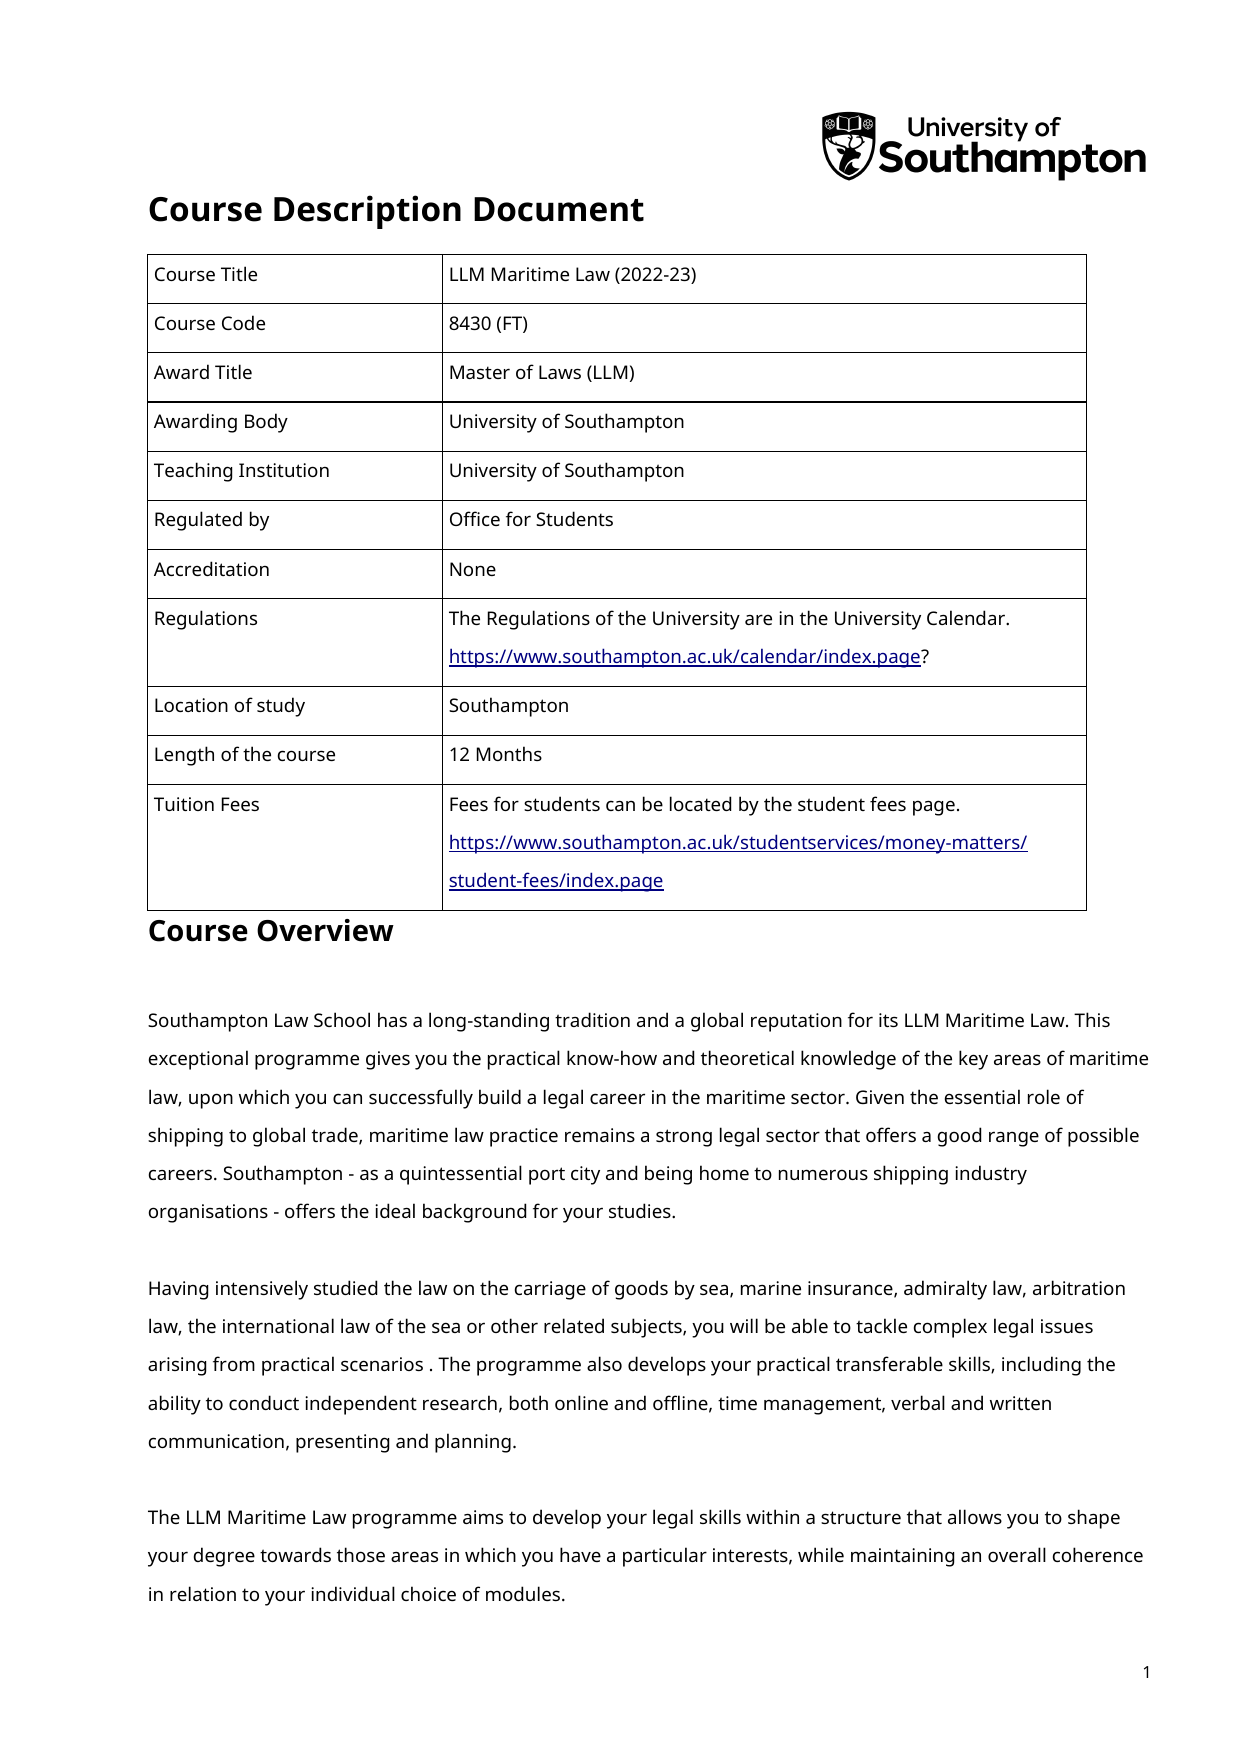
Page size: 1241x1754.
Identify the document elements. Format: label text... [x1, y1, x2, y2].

subtitle Course Description Document [148, 186, 1152, 231]
table_cell 8430 (FT) [443, 304, 1086, 352]
table_cell Teaching Institution [148, 452, 442, 500]
table_cell Location of study [148, 687, 442, 735]
subtitle Course Overview [148, 911, 1152, 950]
table_cell Office for Students [443, 501, 1086, 549]
table_cell University of Southampton [443, 403, 1086, 451]
table_cell Regulations [148, 599, 442, 686]
table_cell 12 Months [443, 736, 1086, 784]
table_header LLM Maritime Law (2022-23) [443, 255, 1086, 303]
text Southampton Law School has a long-standing tradition and a global reputation for its LLM Maritime Law. This exceptional programme gives you the practical know-how and theoretical knowledge of the key areas of maritime law, upon which you can successfully build a legal career in the maritime sector. Given the essential role of shipping to global trade, maritime law practice remains a strong legal sector that offers a good range of possible careers. Southampton - as a quintessential port city and being home to numerous shipping industry organisations - offers the ideal background for your studies. Having intensively studied the law on the carriage of goods by sea, marine insurance, admiralty law, arbitration law, the international law of the sea or other related subjects, you will be able to tackle complex legal issues arising from practical scenarios . The programme also develops your practical transferable skills, including the ability to conduct independent research, both online and offline, time management, verbal and written communication, presenting and planning. The LLM Maritime Law programme aims to develop your legal skills within a structure that allows you to shape your degree towards those areas in which you have a particular interests, while maintaining an overall coherence in relation to your individual choice of modules. [148, 1007, 1152, 1606]
table_cell Tuition Fees [148, 785, 442, 909]
table_cell Length of the course [148, 736, 442, 784]
table_cell Southampton [443, 687, 1086, 735]
table_cell Awarding Body [148, 403, 442, 451]
table_cell Course Code [148, 304, 442, 352]
table_cell The Regulations of the University are in the University Calendar. https://www.southampton.ac.uk/calendar/index.page? [443, 599, 1086, 686]
table_cell Fees for students can be located by the student fees page. https://www.southampton.ac.uk/studentservices/money-matters/student-fees/index.page [443, 785, 1086, 909]
table_cell Accreditation [148, 550, 442, 598]
table_cell University of Southampton [443, 452, 1086, 500]
table_cell Regulated by [148, 501, 442, 549]
table_cell None [443, 550, 1086, 598]
table_header Course Title [148, 255, 442, 303]
table_cell Award Title [148, 353, 442, 401]
table_cell Master of Laws (LLM) [443, 353, 1086, 401]
